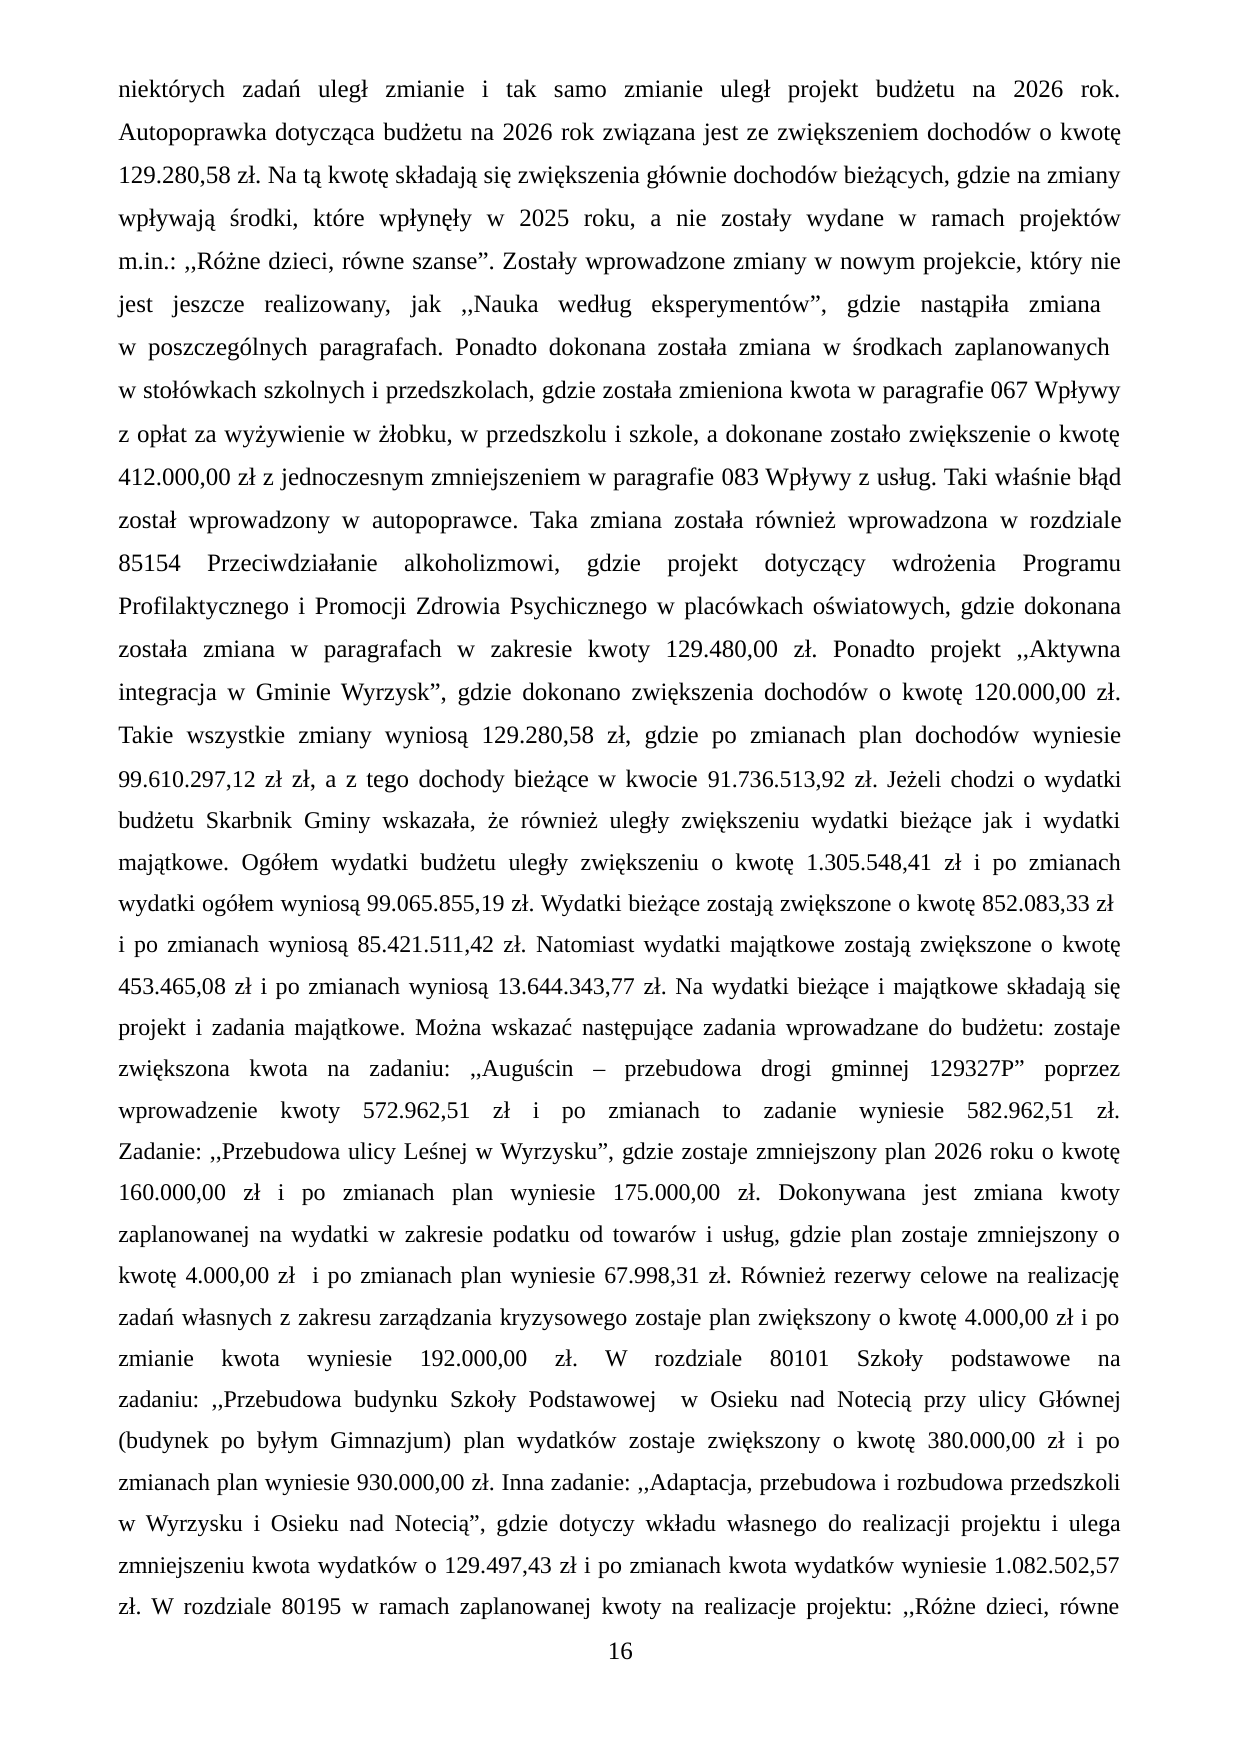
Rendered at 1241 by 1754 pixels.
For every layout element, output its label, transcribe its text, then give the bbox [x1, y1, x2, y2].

text niektórych zadań uległ zmianie i tak samo zmianie uległ projekt budżetu na 2026 rok. Autopoprawka dotycząca budżetu na 2026 rok związana jest ze zwiększeniem dochodów o kwotę 129.280,58 zł. Na tą kwotę składają się zwiększenia głównie dochodów bieżących, gdzie na zmiany wpływają środki, które wpłynęły w 2025 roku, a nie zostały wydane w ramach projektów m.in.: ,,Różne dzieci, równe szanse”. Zostały wprowadzone zmiany w nowym projekcie, który nie jest jeszcze realizowany, jak ,,Nauka według eksperymentów”, gdzie nastąpiła zmiana w poszczególnych paragrafach. Ponadto dokonana została zmiana w środkach zaplanowanych w stołówkach szkolnych i przedszkolach, gdzie została zmieniona kwota w paragrafie 067 Wpływy z opłat za wyżywienie w żłobku, w przedszkolu i szkole, a dokonane zostało zwiększenie o kwotę 412.000,00 zł z jednoczesnym zmniejszeniem w paragrafie 083 Wpływy z usług. Taki właśnie błąd został wprowadzony w autopoprawce. Taka zmiana została również wprowadzona w rozdziale 85154 Przeciwdziałanie alkoholizmowi, gdzie projekt dotyczący wdrożenia Programu Profilaktycznego i Promocji Zdrowia Psychicznego w placówkach oświatowych, gdzie dokonana została zmiana w paragrafach w zakresie kwoty 129.480,00 zł. Ponadto projekt ,,Aktywna integracja w Gminie Wyrzysk”, gdzie dokonano zwiększenia dochodów o kwotę 120.000,00 zł. Takie wszystkie zmiany wyniosą 129.280,58 zł, gdzie po zmianach plan dochodów wyniesie 99.610.297,12 zł zł, a z tego dochody bieżące w kwocie 91.736.513,92 zł. Jeżeli chodzi o wydatki budżetu Skarbnik Gminy wskazała, że również uległy zwiększeniu wydatki bieżące jak i wydatki majątkowe. Ogółem wydatki budżetu uległy zwiększeniu o kwotę 1.305.548,41 zł i po zmianach wydatki ogółem wyniosą 99.065.855,19 zł. Wydatki bieżące zostają zwiększone o kwotę 852.083,33 zł i po zmianach wyniosą 85.421.511,42 zł. Natomiast wydatki majątkowe zostają zwiększone o kwotę 453.465,08 zł i po zmianach wyniosą 13.644.343,77 zł. Na wydatki bieżące i majątkowe składają się projekt i zadania majątkowe. Można wskazać następujące zadania wprowadzane do budżetu: zostaje zwiększona kwota na zadaniu: ,,Auguścin – przebudowa drogi gminnej 129327P” poprzez wprowadzenie kwoty 572.962,51 zł i po zmianach to zadanie wyniesie 582.962,51 zł. Zadanie: ,,Przebudowa ulicy Leśnej w Wyrzysku”, gdzie zostaje zmniejszony plan 2026 roku o kwotę 160.000,00 zł i po zmianach plan wyniesie 175.000,00 zł. Dokonywana jest zmiana kwoty zaplanowanej na wydatki w zakresie podatku od towarów i usług, gdzie plan zostaje zmniejszony o kwotę 4.000,00 zł i po zmianach plan wyniesie 67.998,31 zł. Również rezerwy celowe na realizację zadań własnych z zakresu zarządzania kryzysowego zostaje plan zwiększony o kwotę 4.000,00 zł i po zmianie kwota wyniesie 192.000,00 zł. W rozdziale 80101 Szkoły podstawowe na zadaniu: ,,Przebudowa budynku Szkoły Podstawowej w Osieku nad Notecią przy ulicy Głównej (budynek po byłym Gimnazjum) plan wydatków zostaje zwiększony o kwotę 380.000,00 zł i po zmianach plan wyniesie 930.000,00 zł. Inna zadanie: ,,Adaptacja, przebudowa i rozbudowa przedszkoli w Wyrzysku i Osieku nad Notecią”, gdzie dotyczy wkładu własnego do realizacji projektu i ulega zmniejszeniu kwota wydatków o 129.497,43 zł i po zmianach kwota wydatków wyniesie 1.082.502,57 zł. W rozdziale 80195 w ramach zaplanowanej kwoty na realizacje projektu: ,,Różne dzieci, równe [118, 74, 1122, 1619]
